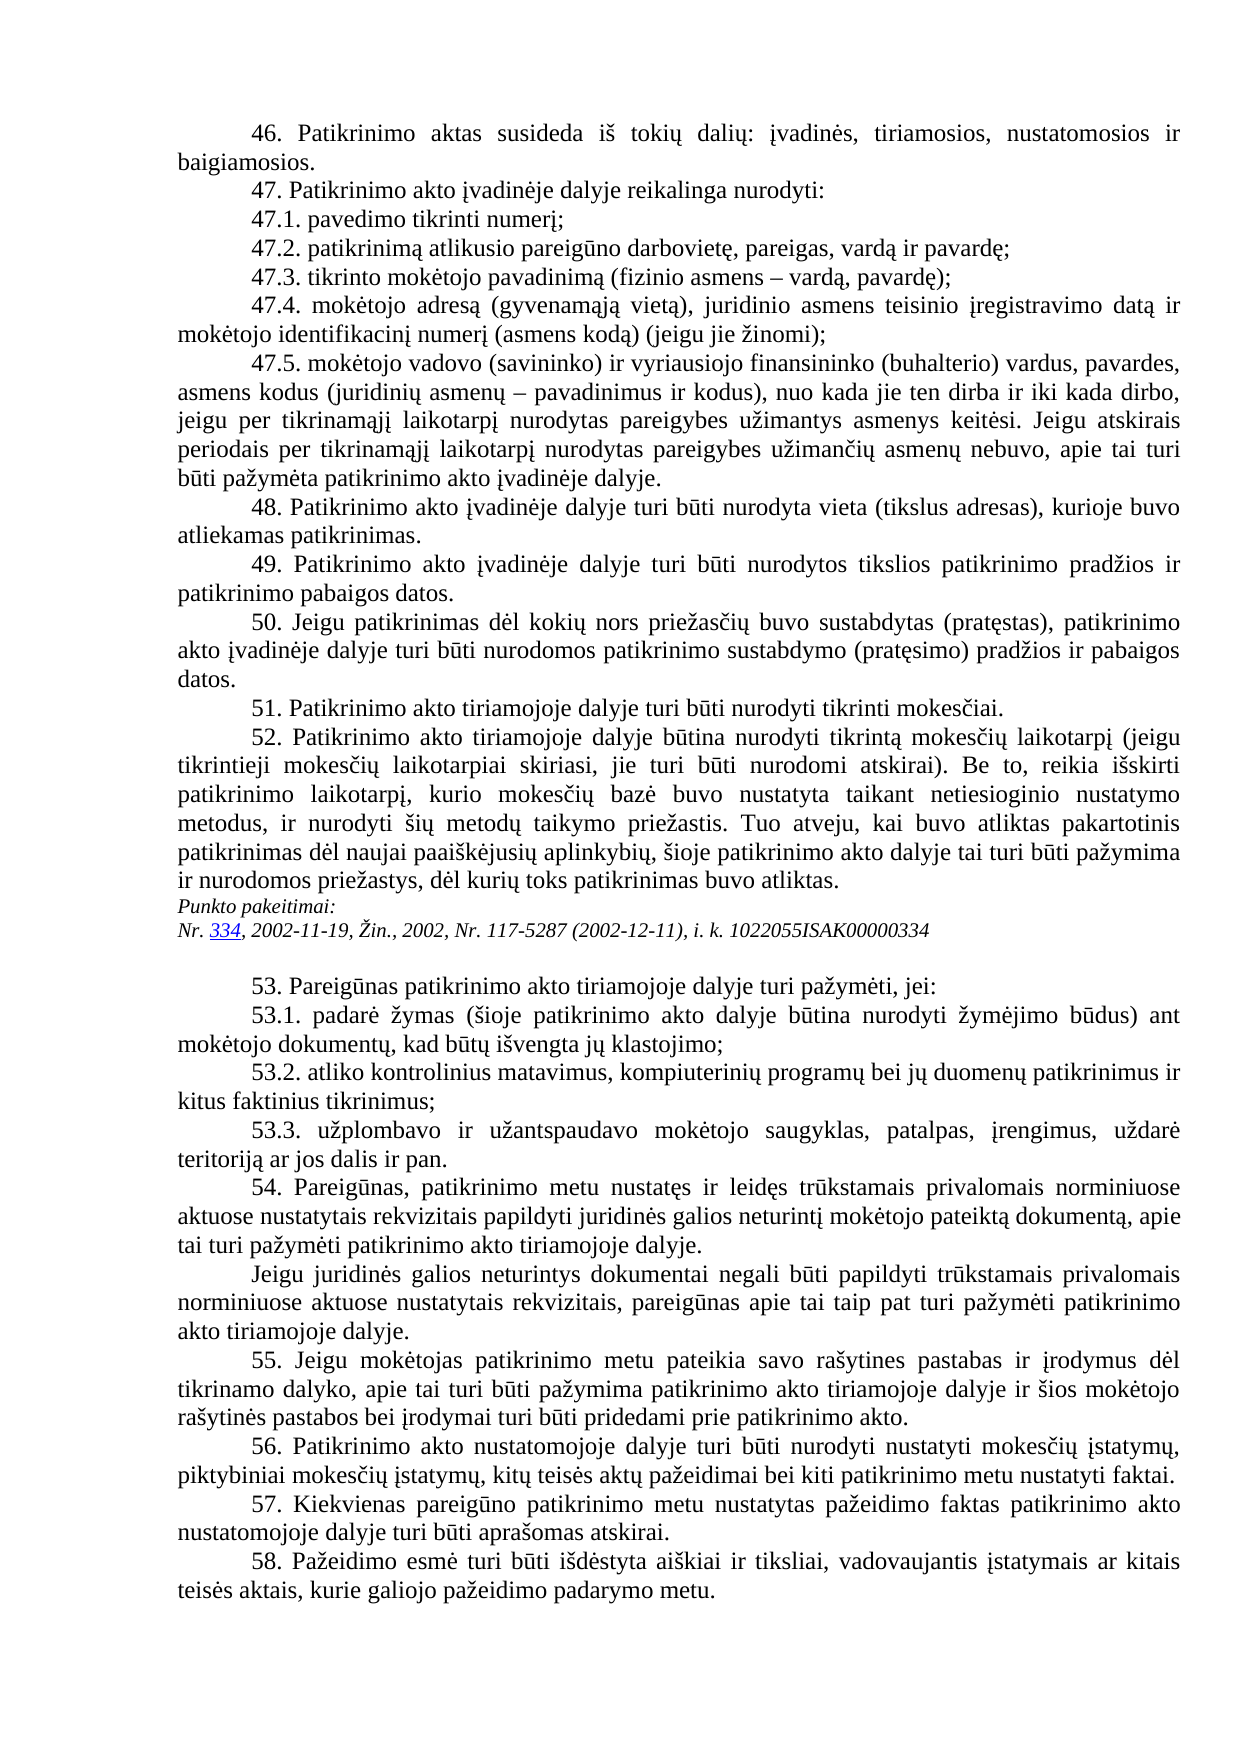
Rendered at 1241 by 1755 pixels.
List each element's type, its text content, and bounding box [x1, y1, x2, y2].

text 52. Patikrinimo akto tiriamojoje dalyje būtina nurodyti tikrintą mokesčių laikotarpį (jeigu tikrintieji mokesčių laikotarpiai skiriasi, jie turi būti nurodomi atskirai). Be to, reikia išskirti patikrinimo laikotarpį, kurio mokesčių bazė buvo nustatyta taikant netiesioginio nustatymo metodus, ir nurodyti šių metodų taikymo priežastis. Tuo atveju, kai buvo atliktas pakartotinis patikrinimas dėl naujai paaiškėjusių aplinkybių, šioje patikrinimo akto dalyje tai turi būti pažymima ir nurodomos priežastys, dėl kurių toks patikrinimas buvo atliktas. [177, 722, 1181, 894]
text 53. Pareigūnas patikrinimo akto tiriamojoje dalyje turi pažymėti, jei: [177, 971, 1181, 1000]
text 53.3. užplombavo ir užantspaudavo mokėtojo saugyklas, patalpas, įrengimus, uždarė teritoriją ar jos dalis ir pan. [177, 1115, 1181, 1172]
text 56. Patikrinimo akto nustatomojoje dalyje turi būti nurodyti nustatyti mokesčių įstatymų, piktybiniai mokesčių įstatymų, kitų teisės aktų pažeidimai bei kiti patikrinimo metu nustatyti faktai. [177, 1431, 1181, 1489]
text 47. Patikrinimo akto įvadinėje dalyje reikalinga nurodyti: [177, 176, 1181, 204]
text 47.3. tikrinto mokėtojo pavadinimą (fizinio asmens – vardą, pavardę); [177, 262, 1181, 291]
text 48. Patikrinimo akto įvadinėje dalyje turi būti nurodyta vieta (tikslus adresas), kurioje buvo atliekamas patikrinimas. [177, 492, 1181, 549]
text 53.2. atliko kontrolinius matavimus, kompiuterinių programų bei jų duomenų patikrinimus ir kitus faktinius tikrinimus; [177, 1057, 1181, 1115]
text 54. Pareigūnas, patikrinimo metu nustatęs ir leidęs trūkstamais privalomais norminiuose aktuose nustatytais rekvizitais papildyti juridinės galios neturintį mokėtojo pateiktą dokumentą, apie tai turi pažymėti patikrinimo akto tiriamojoje dalyje. [177, 1172, 1181, 1259]
text 57. Kiekvienas pareigūno patikrinimo metu nustatytas pažeidimo faktas patikrinimo akto nustatomojoje dalyje turi būti aprašomas atskirai. [177, 1489, 1181, 1546]
text 51. Patikrinimo akto tiriamojoje dalyje turi būti nurodyti tikrinti mokesčiai. [177, 693, 1181, 722]
text Jeigu juridinės galios neturintys dokumentai negali būti papildyti trūkstamais privalomais norminiuose aktuose nustatytais rekvizitais, pareigūnas apie tai taip pat turi pažymėti patikrinimo akto tiriamojoje dalyje. [177, 1259, 1181, 1345]
text 55. Jeigu mokėtojas patikrinimo metu pateikia savo rašytines pastabas ir įrodymus dėl tikrinamo dalyko, apie tai turi būti pažymima patikrinimo akto tiriamojoje dalyje ir šios mokėtojo rašytinės pastabos bei įrodymai turi būti pridedami prie patikrinimo akto. [177, 1345, 1181, 1431]
text Punkto pakeitimai: [177, 894, 1181, 918]
text 47.4. mokėtojo adresą (gyvenamąją vietą), juridinio asmens teisinio įregistravimo datą ir mokėtojo identifikacinį numerį (asmens kodą) (jeigu jie žinomi); [177, 291, 1181, 348]
text 49. Patikrinimo akto įvadinėje dalyje turi būti nurodytos tikslios patikrinimo pradžios ir patikrinimo pabaigos datos. [177, 549, 1181, 607]
text 50. Jeigu patikrinimas dėl kokių nors priežasčių buvo sustabdytas (pratęstas), patikrinimo akto įvadinėje dalyje turi būti nurodomos patikrinimo sustabdymo (pratęsimo) pradžios ir pabaigos datos. [177, 607, 1181, 693]
text 47.2. patikrinimą atlikusio pareigūno darbovietę, pareigas, vardą ir pavardę; [177, 233, 1181, 262]
text Nr. 334, 2002-11-19, Žin., 2002, Nr. 117-5287 (2002-12-11), i. k. 1022055ISAK00000334 [177, 918, 1181, 942]
text 53.1. padarė žymas (šioje patikrinimo akto dalyje būtina nurodyti žymėjimo būdus) ant mokėtojo dokumentų, kad būtų išvengta jų klastojimo; [177, 1000, 1181, 1057]
text 58. Pažeidimo esmė turi būti išdėstyta aiškiai ir tiksliai, vadovaujantis įstatymais ar kitais teisės aktais, kurie galiojo pažeidimo padarymo metu. [177, 1546, 1181, 1604]
text 46. Patikrinimo aktas susideda iš tokių dalių: įvadinės, tiriamosios, nustatomosios ir baigiamosios. [177, 118, 1181, 176]
text 47.1. pavedimo tikrinti numerį; [177, 204, 1181, 233]
text 47.5. mokėtojo vadovo (savininko) ir vyriausiojo finansininko (buhalterio) vardus, pavardes, asmens kodus (juridinių asmenų – pavadinimus ir kodus), nuo kada jie ten dirba ir iki kada dirbo, jeigu per tikrinamąjį laikotarpį nurodytas pareigybes užimantys asmenys keitėsi. Jeigu atskirais periodais per tikrinamąjį laikotarpį nurodytas pareigybes užimančių asmenų nebuvo, apie tai turi būti pažymėta patikrinimo akto įvadinėje dalyje. [177, 348, 1181, 492]
